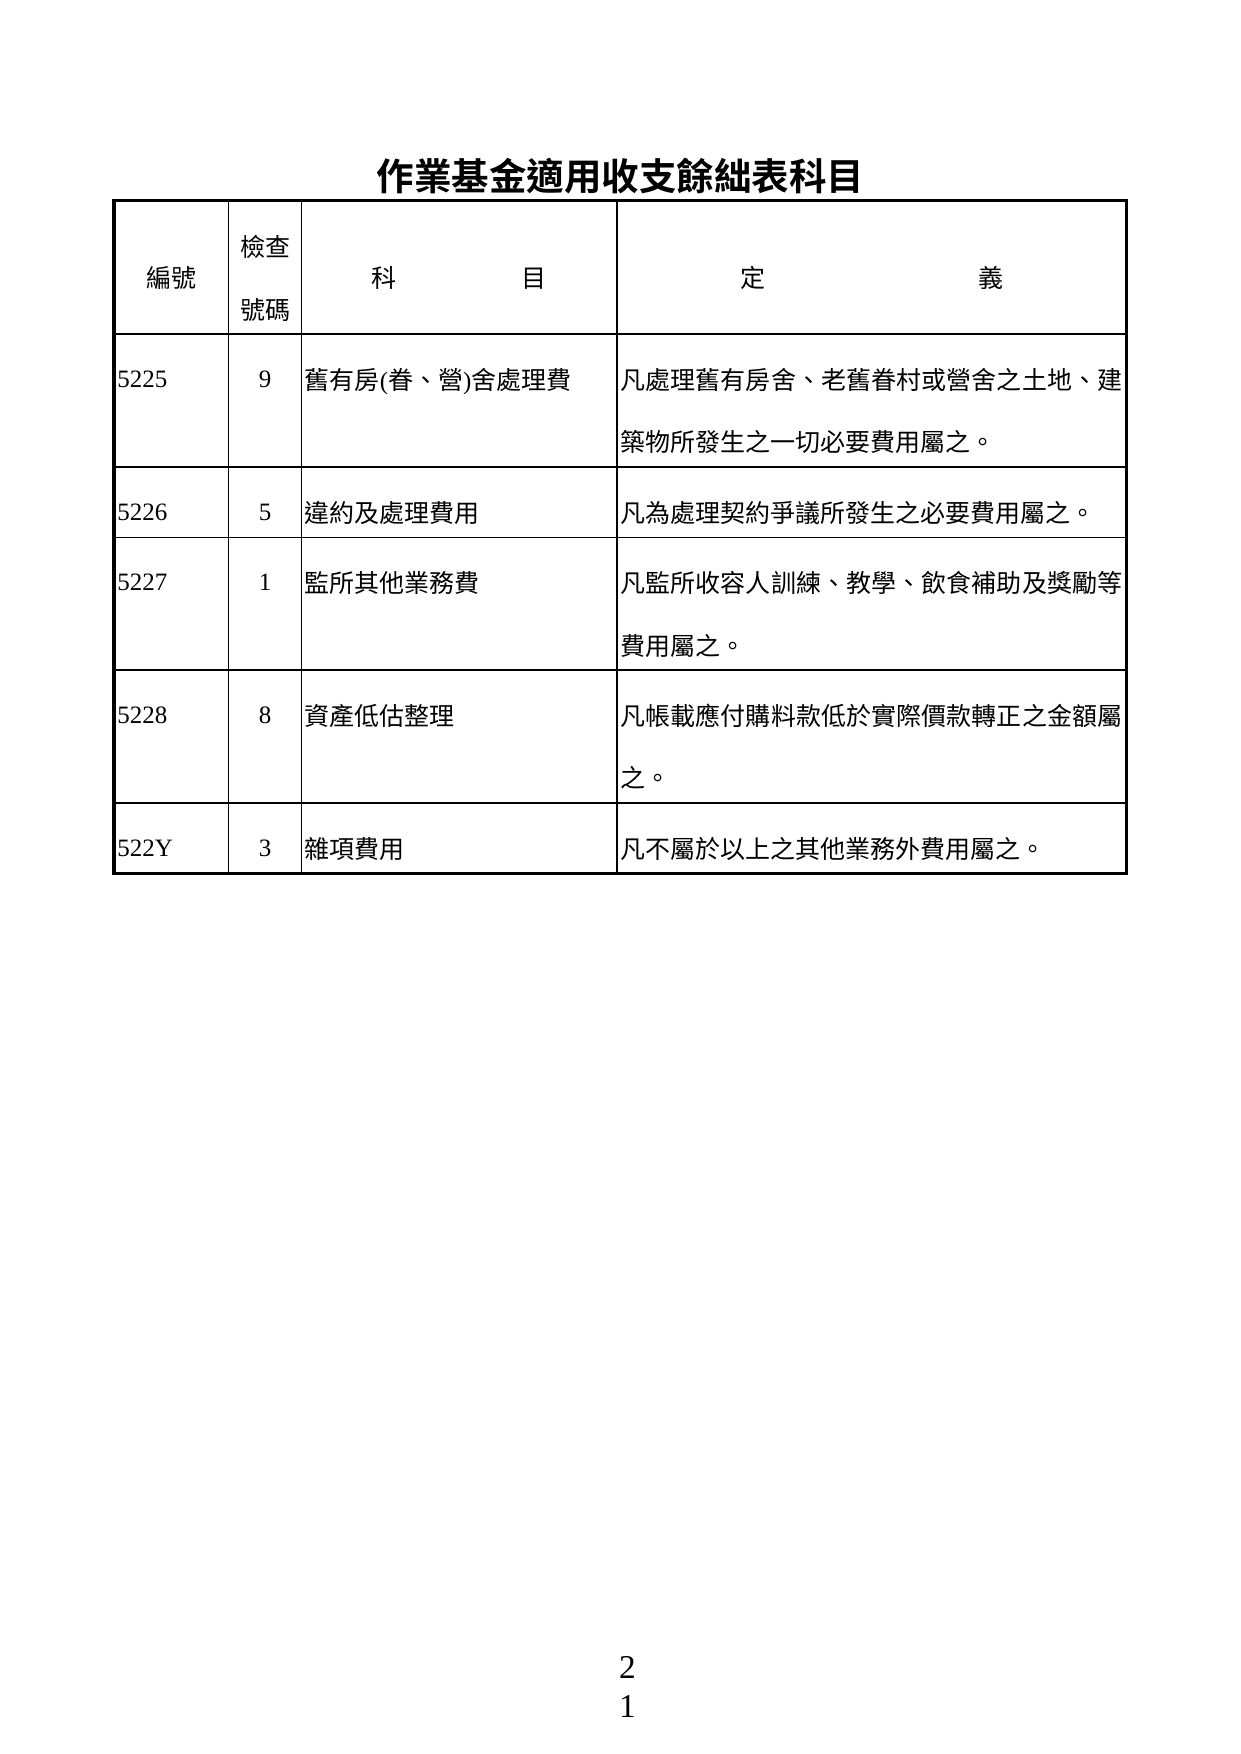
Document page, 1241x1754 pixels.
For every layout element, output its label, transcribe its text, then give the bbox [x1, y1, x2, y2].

table_cell 凡處理舊有房舍、老舊眷村或營舍之土地、建築物所發生之一切必要費用屬之。 [618, 335, 1125, 466]
table_cell 5228 [116, 671, 228, 802]
table_cell 5227 [116, 538, 228, 669]
table_cell 定 義 [618, 202, 1125, 333]
table_cell 違約及處理費用 [302, 468, 616, 536]
table_cell 8 [229, 671, 301, 802]
table_cell 凡為處理契約爭議所發生之必要費用屬之。 [618, 468, 1125, 536]
table_cell 凡不屬於以上之其他業務外費用屬之。 [618, 804, 1125, 872]
table_cell 522Y [116, 804, 228, 872]
table_cell 凡帳載應付購料款低於實際價款轉正之金額屬之。 [618, 671, 1125, 802]
table_cell 資產低估整理 [302, 671, 616, 802]
table_cell 檢查號碼 [229, 202, 301, 333]
table_cell 監所其他業務費 [302, 538, 616, 669]
table_cell 1 [229, 538, 301, 669]
table_cell 3 [229, 804, 301, 872]
table_cell 5 [229, 468, 301, 536]
table_cell 雜項費用 [302, 804, 616, 872]
table_cell 9 [229, 335, 301, 466]
table_cell 科 目 [302, 202, 616, 333]
table_cell 5226 [116, 468, 228, 536]
table_cell 編號 [116, 202, 228, 333]
table_cell 舊有房(眷、營)舍處理費 [302, 335, 616, 466]
table_cell 5225 [116, 335, 228, 466]
table_header 作業基金適用收支餘絀表科目 [114, 130, 1126, 199]
table_cell 凡監所收容人訓練、教學、飲食補助及獎勵等費用屬之。 [618, 538, 1125, 669]
